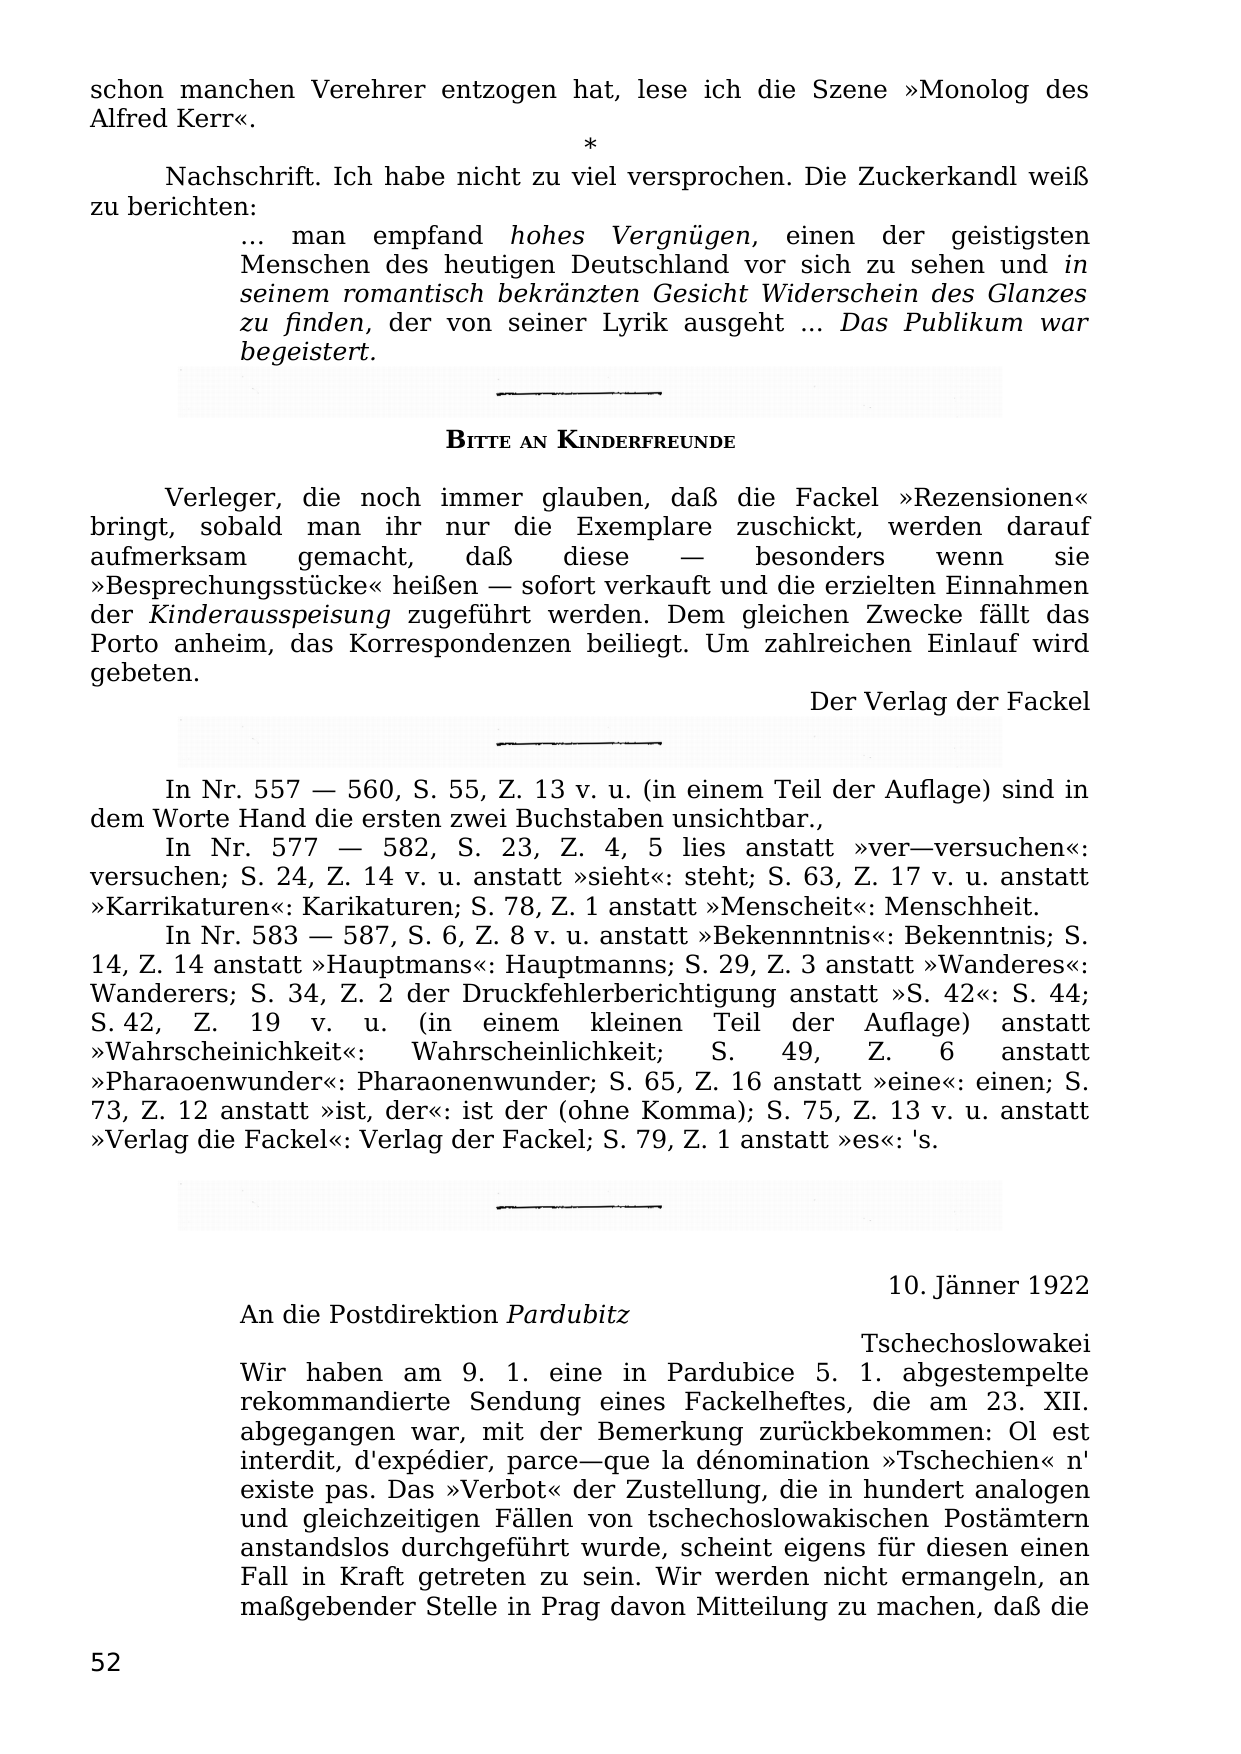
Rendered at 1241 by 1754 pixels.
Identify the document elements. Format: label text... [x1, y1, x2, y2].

text Verleger, die noch immer glauben, daß die Fackel »Rezensionen« bringt, sobald man ihr nur die Exemplare zuschickt, werden darauf aufmerksam gemacht, daß diese — besonders wenn sie »Besprechungsstücke« heißen — sofort verkauft und die erzielten Einnahmen der Kinderausspeisung zugeführt werden. Dem gleichen Zwecke fällt das Porto anheim, das Korrespondenzen beiliegt. Um zahlreichen Einlauf wird gebeten. [90, 483, 1091, 687]
text … man empfand hohes Vergnügen, einen der geistigsten Menschen des heutigen Deutschland vor sich zu sehen und in seinem romantisch bekränzten Gesicht Widerschein des Glanzes zu finden, der von seiner Lyrik ausgeht ... Das Publikum war begeistert. [240, 221, 1091, 367]
text Wir haben am 9. 1. eine in Pardubice 5. 1. abgestempelte rekommandierte Sendung eines Fackelheftes, die am 23. XII. abgegangen war, mit der Bemerkung zurückbekommen: Ol est interdit, d'expédier, parce—que la dénomination »Tschechien« n' existe pas. Das »Verbot« der Zustellung, die in hundert analogen und gleichzeitigen Fällen von tschechoslowakischen Postämtern anstandslos durchgeführt wurde, scheint eigens für diesen einen Fall in Kraft getreten zu sein. Wir werden nicht ermangeln, an maßgebender Stelle in Prag davon Mitteilung zu machen, daß die [240, 1358, 1091, 1621]
picture [177, 366, 1003, 418]
text schon manchen Verehrer entzogen hat, lese ich die Szene »Monolog des Alfred Kerr«. [90, 75, 1091, 133]
text Bitte an Kinderfreunde [90, 367, 1091, 454]
picture [177, 716, 1003, 768]
text In Nr. 577 — 582, S. 23, Z. 4, 5 lies anstatt »ver—versuchen«: versuchen; S. 24, Z. 14 v. u. anstatt »sieht«: steht; S. 63, Z. 17 v. u. anstatt »Karrikaturen«: Karikaturen; S. 78, Z. 1 anstatt »Menscheit«: Menschheit. [90, 833, 1091, 921]
text * [90, 133, 1091, 162]
text In Nr. 557 — 560, S. 55, Z. 13 v. u. (in einem Teil der Auflage) sind in dem Worte Hand die ersten zwei Buchstaben unsichtbar., [90, 717, 1091, 833]
text In Nr. 583 — 587, S. 6, Z. 8 v. u. anstatt »Bekennntnis«: Bekenntnis; S. 14, Z. 14 anstatt »Hauptmans«: Hauptmanns; S. 29, Z. 3 anstatt »Wanderes«: Wanderers; S. 34, Z. 2 der Druckfehlerberichtigung anstatt »S. 42«: S. 44; S. 42, Z. 19 v. u. (in einem kleinen Teil der Auflage) anstatt »Wahrscheinichkeit«: Wahrscheinlichkeit; S. 49, Z. 6 anstatt »Pharaoenwunder«: Pharaonenwunder; S. 65, Z. 16 anstatt »eine«: einen; S. 73, Z. 12 anstatt »ist, der«: ist der (ohne Komma); S. 75, Z. 13 v. u. anstatt »Verlag die Fackel«: Verlag der Fackel; S. 79, Z. 1 anstatt »es«: 's. [90, 921, 1091, 1154]
picture [177, 1180, 1003, 1231]
text 10. Jänner 1922 [240, 1271, 1091, 1300]
text An die Postdirektion Pardubitz [240, 1300, 1091, 1329]
text Der Verlag der Fackel [90, 687, 1091, 717]
text Tschechoslowakei [240, 1329, 1091, 1358]
text Nachschrift. Ich habe nicht zu viel versprochen. Die Zuckerkandl weiß zu berichten: [90, 162, 1091, 221]
